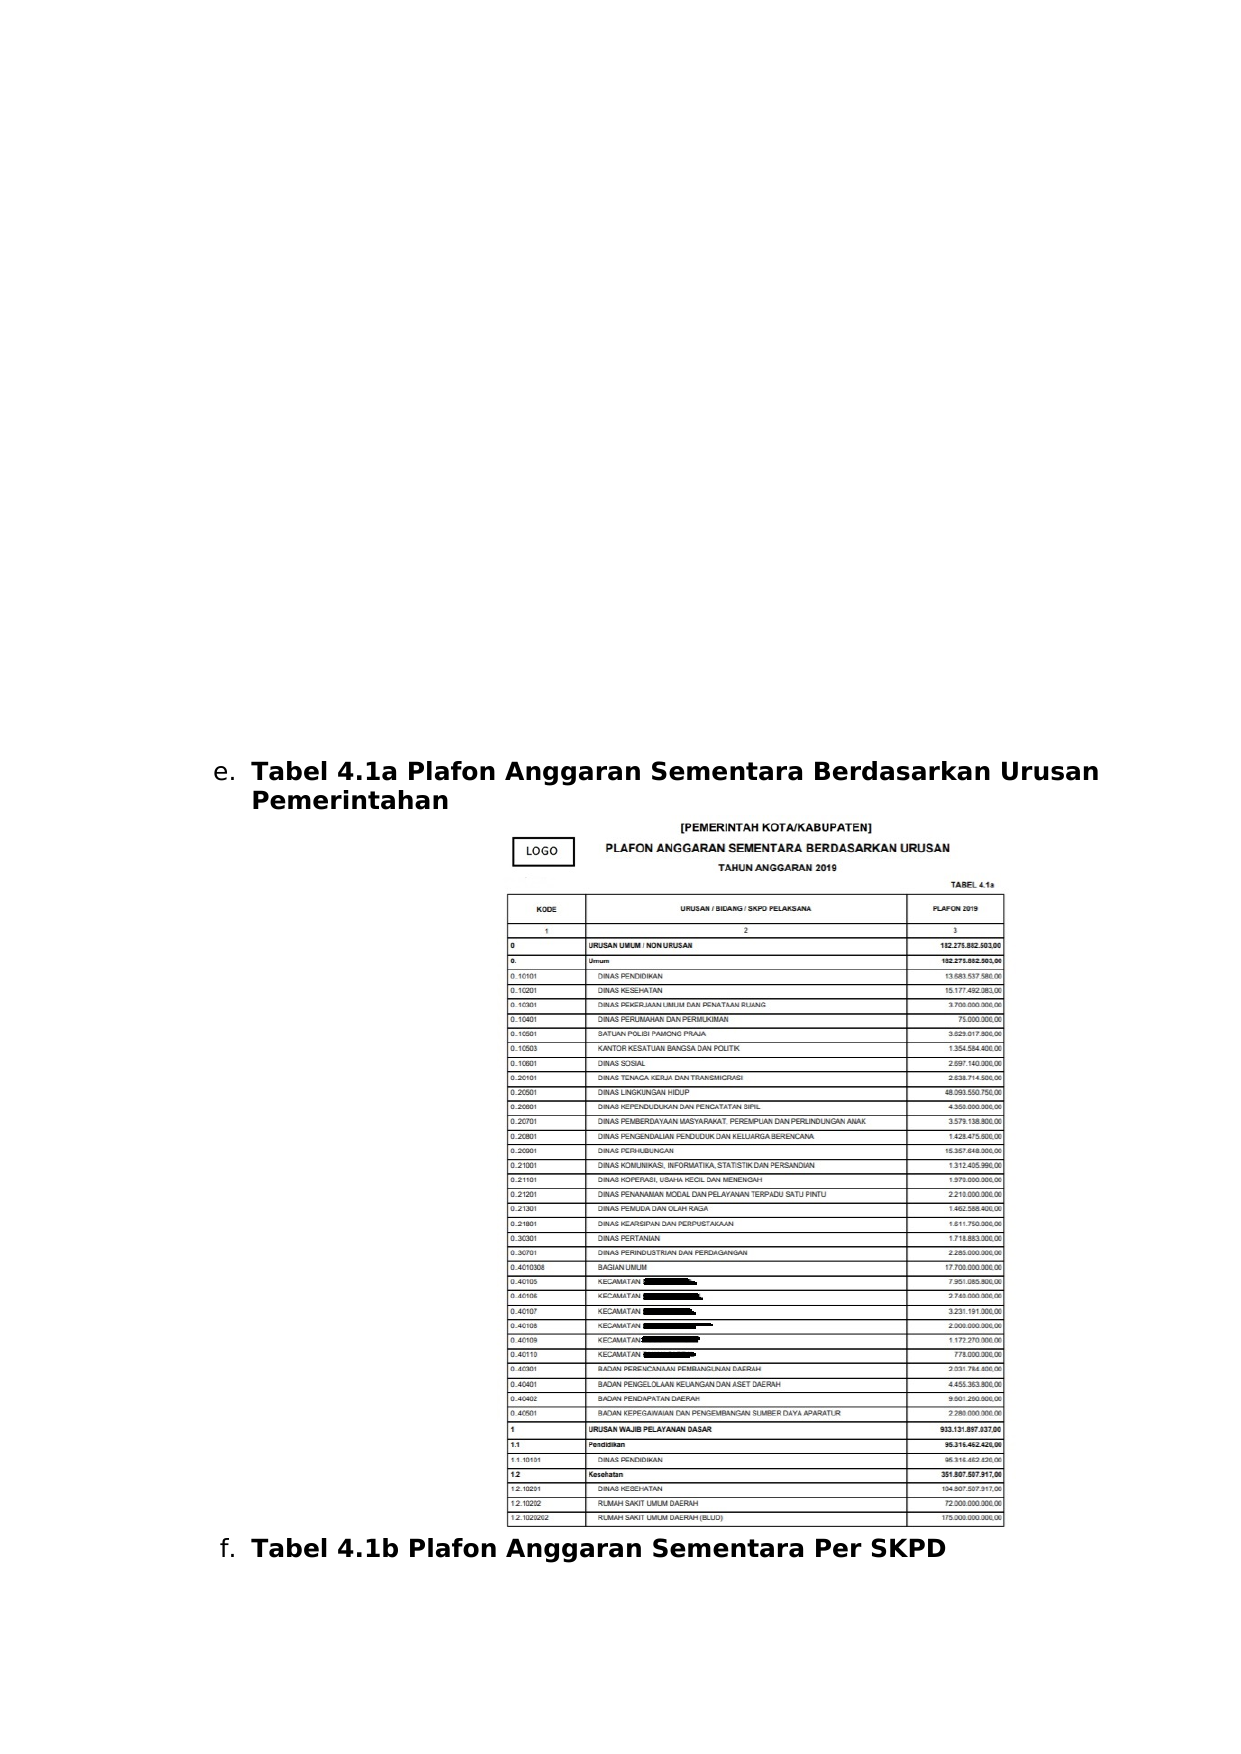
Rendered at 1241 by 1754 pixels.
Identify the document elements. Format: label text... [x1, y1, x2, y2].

picture [251, 815, 1241, 1534]
list [236, 118, 1122, 757]
list Tabel 4.1a Plafon Anggaran Sementara Berdasarkan Urusan Pemerintahan [236, 757, 1122, 1534]
list Tabel 4.1b Plafon Anggaran Sementara Per SKPD [236, 1534, 1122, 1563]
